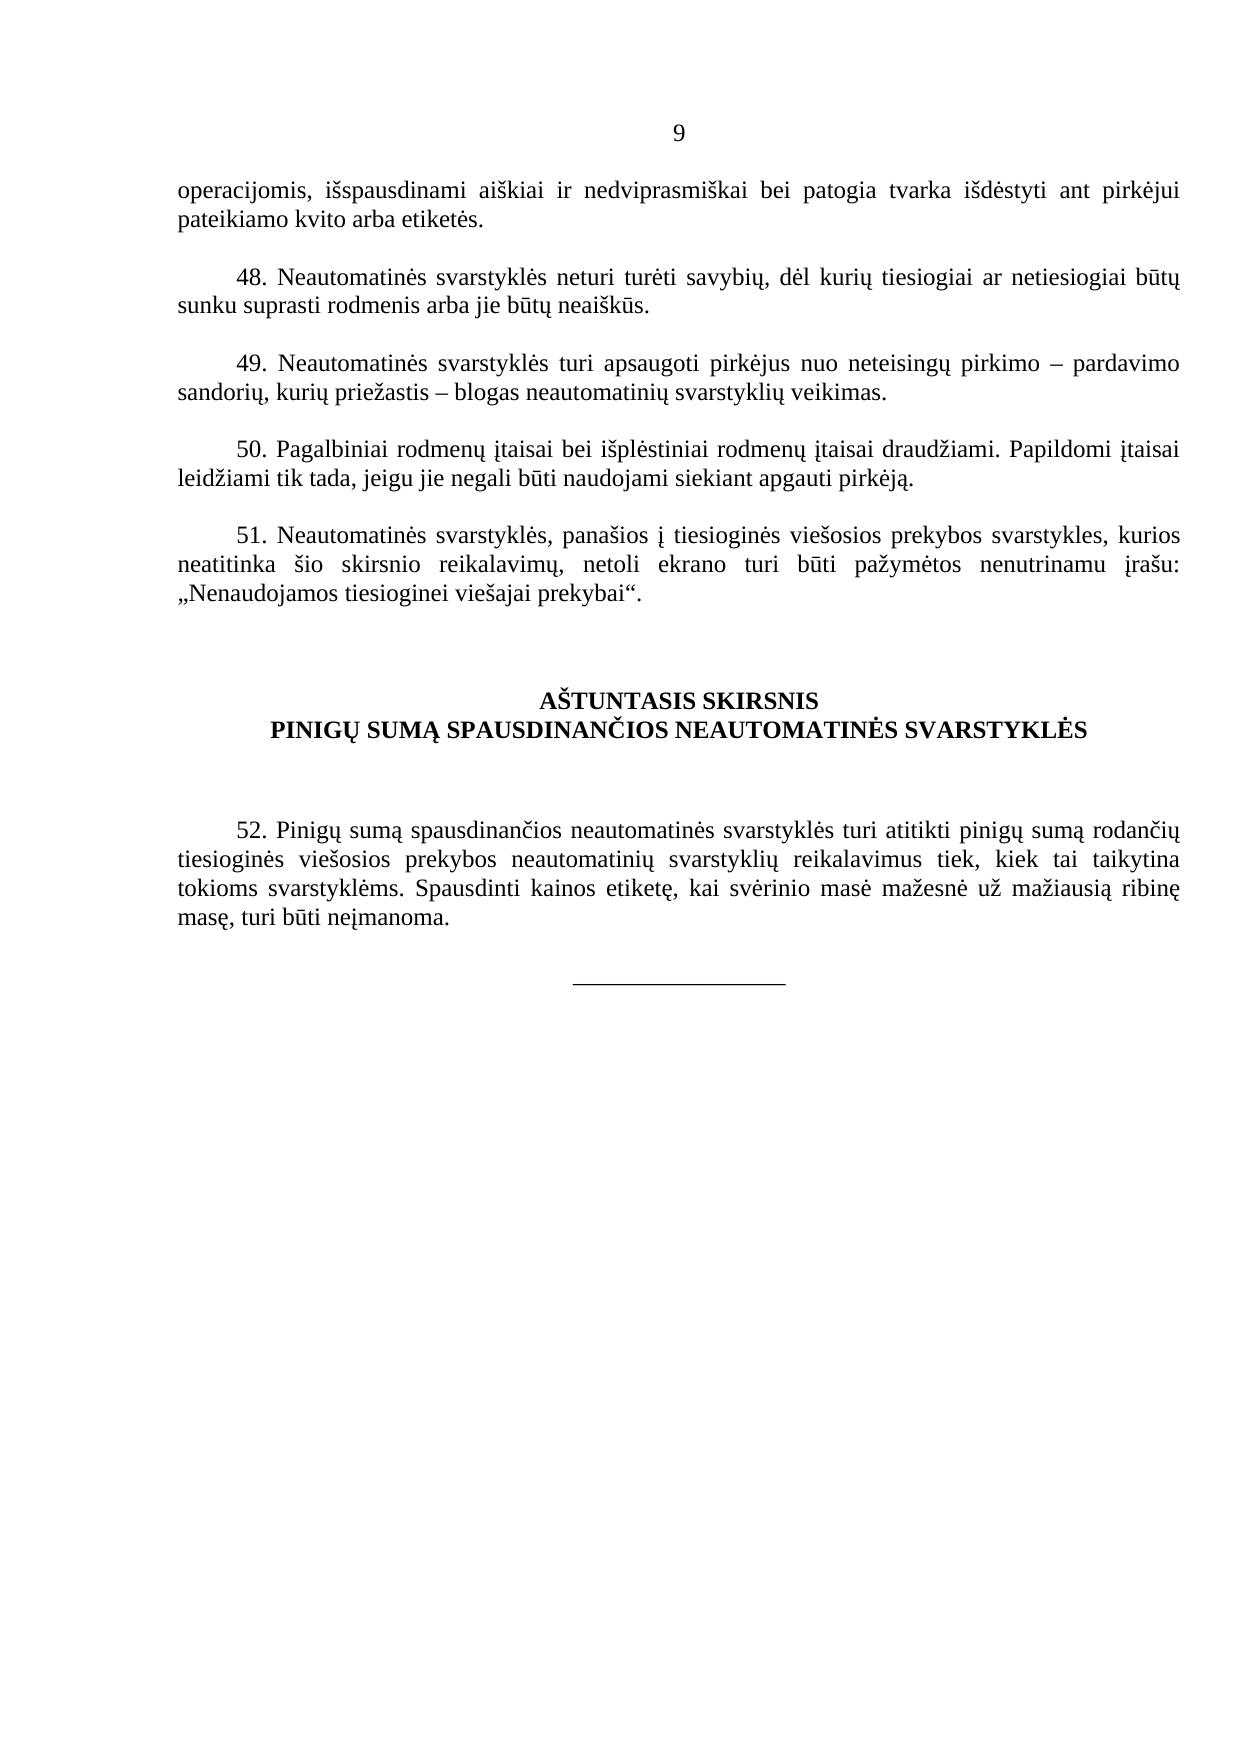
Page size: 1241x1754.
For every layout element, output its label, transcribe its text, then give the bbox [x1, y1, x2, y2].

text 50. Pagalbiniai rodmenų įtaisai bei išplėstiniai rodmenų įtaisai draudžiami. Papildomi įtaisai leidžiami tik tada, jeigu jie negali būti naudojami siekiant apgauti pirkėją. [177, 434, 1181, 492]
text AŠTUNTASIS SKIRSNIS [177, 686, 1181, 715]
text 48. Neautomatinės svarstyklės neturi turėti savybių, dėl kurių tiesiogiai ar netiesiogiai būtų sunku suprasti rodmenis arba jie būtų neaiškūs. [177, 262, 1181, 319]
text PINIGŲ SUMĄ SPAUSDINANČIOS NEAUTOMATINĖS SVARSTYKLĖS [177, 715, 1181, 743]
text 51. Neautomatinės svarstyklės, panašios į tiesioginės viešosios prekybos svarstykles, kurios neatitinka šio skirsnio reikalavimų, netoli ekrano turi būti pažymėtos nenutrinamu įrašu: „Nenaudojamos tiesioginei viešajai prekybai“. [177, 521, 1181, 607]
text operacijomis, išspausdinami aiškiai ir nedviprasmiškai bei patogia tvarka išdėstyti ant pirkėjui pateikiamo kvito arba etiketės. [177, 176, 1181, 233]
text _________________ [177, 959, 1181, 988]
text 49. Neautomatinės svarstyklės turi apsaugoti pirkėjus nuo neteisingų pirkimo – pardavimo sandorių, kurių priežastis – blogas neautomatinių svarstyklių veikimas. [177, 348, 1181, 406]
text 52. Pinigų sumą spausdinančios neautomatinės svarstyklės turi atitikti pinigų sumą rodančių tiesioginės viešosios prekybos neautomatinių svarstyklių reikalavimus tiek, kiek tai taikytina tokioms svarstyklėms. Spausdinti kainos etiketę, kai svėrinio masė mažesnė už mažiausią ribinę masę, turi būti neįmanoma. [177, 815, 1181, 930]
